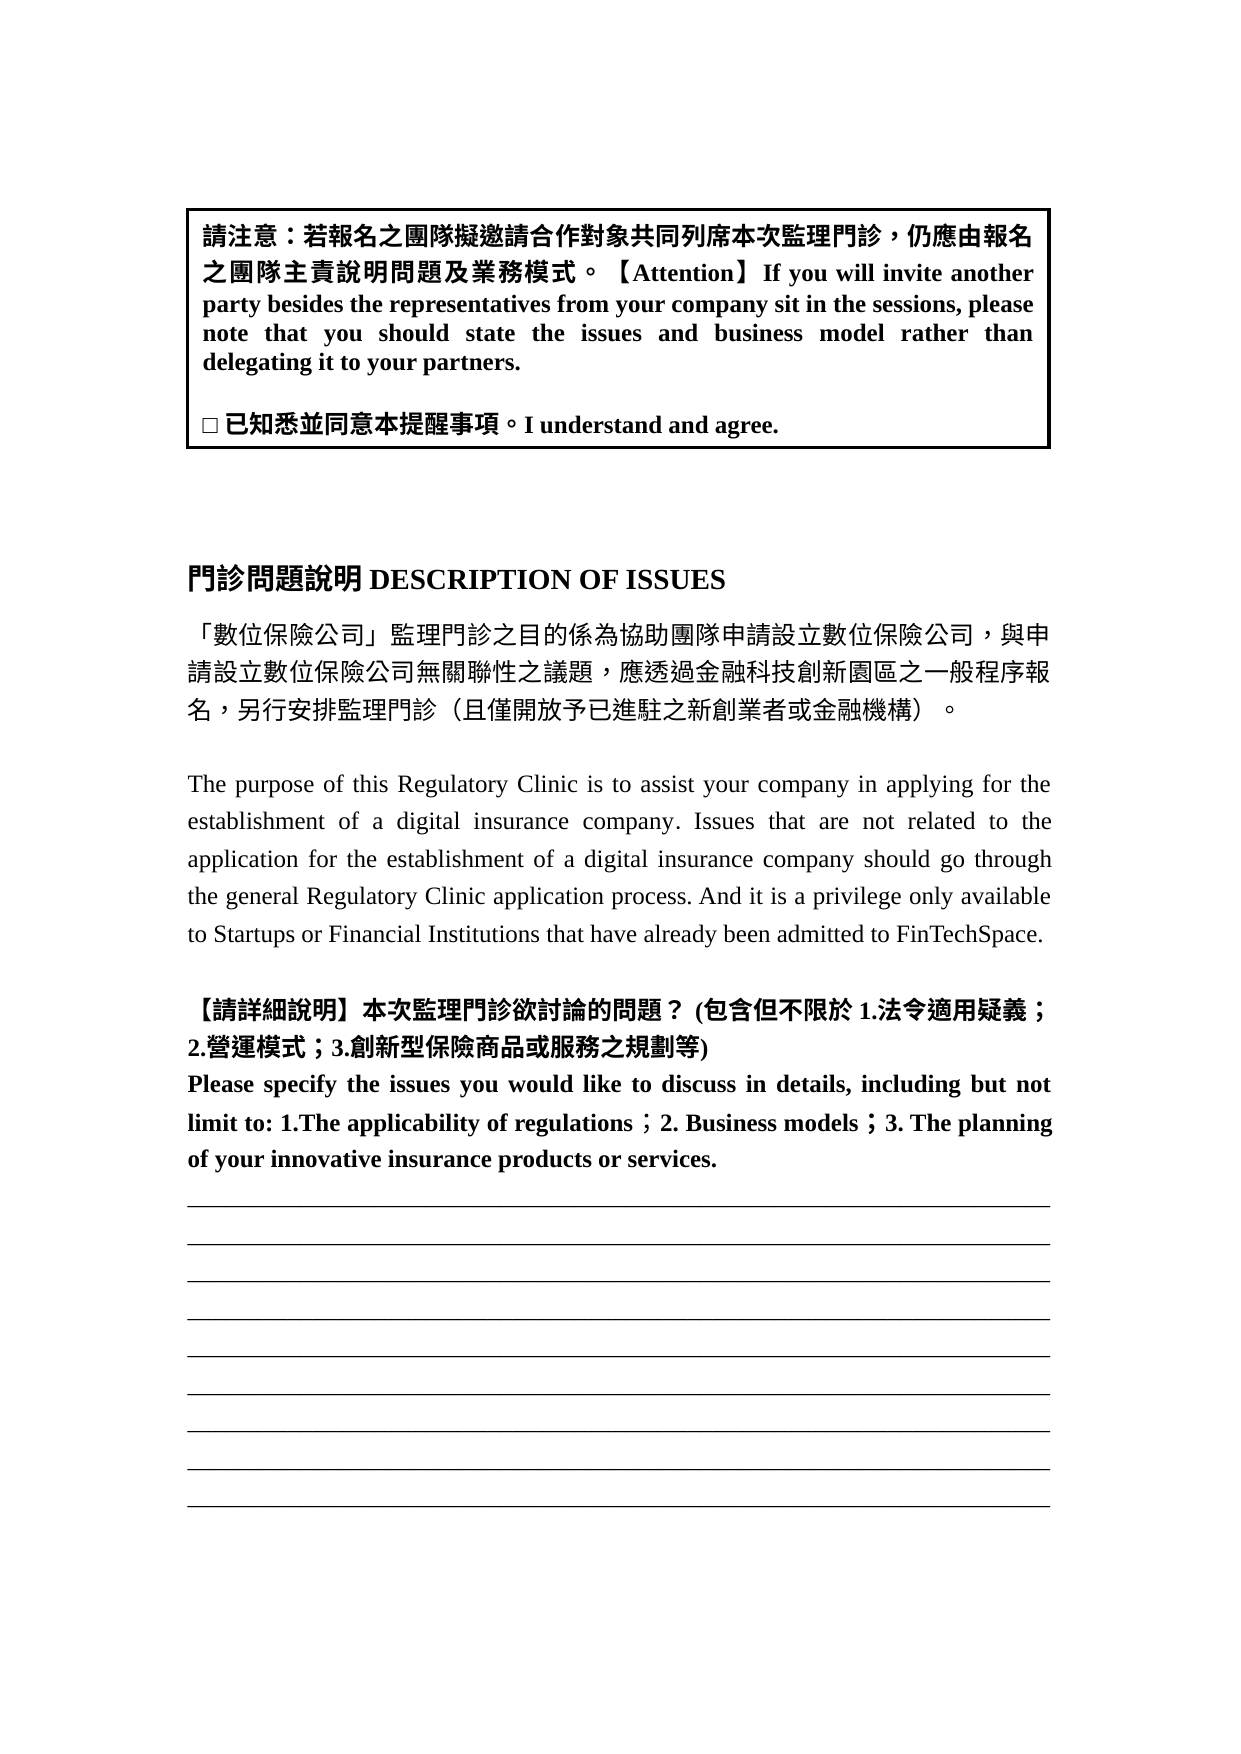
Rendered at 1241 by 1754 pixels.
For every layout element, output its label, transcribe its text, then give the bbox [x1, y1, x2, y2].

text 請注意：若報名之團隊擬邀請合作對象共同列席本次監理門診，仍應由報名之團隊主責說明問題及業務模式。【Attention】If you will invite another party besides the representatives from your company sit in the sessions, please note that you should state the issues and business model rather than delegating it to your partners. [202, 217, 1034, 375]
text Please specify the issues you would like to discuss in details, including but not limit to: 1.The applicability of regulations；2. Business models；3. The planning of your innovative insurance products or services. [187, 1064, 1053, 1177]
text ______________________________________________________________________________________________________________________________________________________________________________________________________________________________________________________________________________________________________________________________________________________________________________________________________________________________ [187, 1177, 1053, 1402]
text 「數位保險公司」監理門診之目的係為協助團隊申請設立數位保險公司，與申請設立數位保險公司無關聯性之議題，應透過金融科技創新園區之一般程序報名，另行安排監理門診（且僅開放予已進駐之新創業者或金融機構）。 [187, 614, 1053, 727]
text _______________________________________________________________________________________________________________________________________________________________________________________________________________ [187, 1402, 1053, 1514]
text 【請詳細說明】本次監理門診欲討論的問題？ (包含但不限於1.法令適用疑義；2.營運模式；3.創新型保險商品或服務之規劃等) [187, 989, 1053, 1064]
text 門診問題說明 DESCRIPTION OF ISSUES [187, 539, 1053, 614]
text □ 已知悉並同意本提醒事項。I understand and agree. [202, 404, 1034, 440]
text The purpose of this Regulatory Clinic is to assist your company in applying for the establishment of a digital insurance company. Issues that are not related to the application for the establishment of a digital insurance company should go through the general Regulatory Clinic application process. And it is a privilege only available to Startups or Financial Institutions that have already been admitted to FinTechSpace. [187, 764, 1053, 952]
